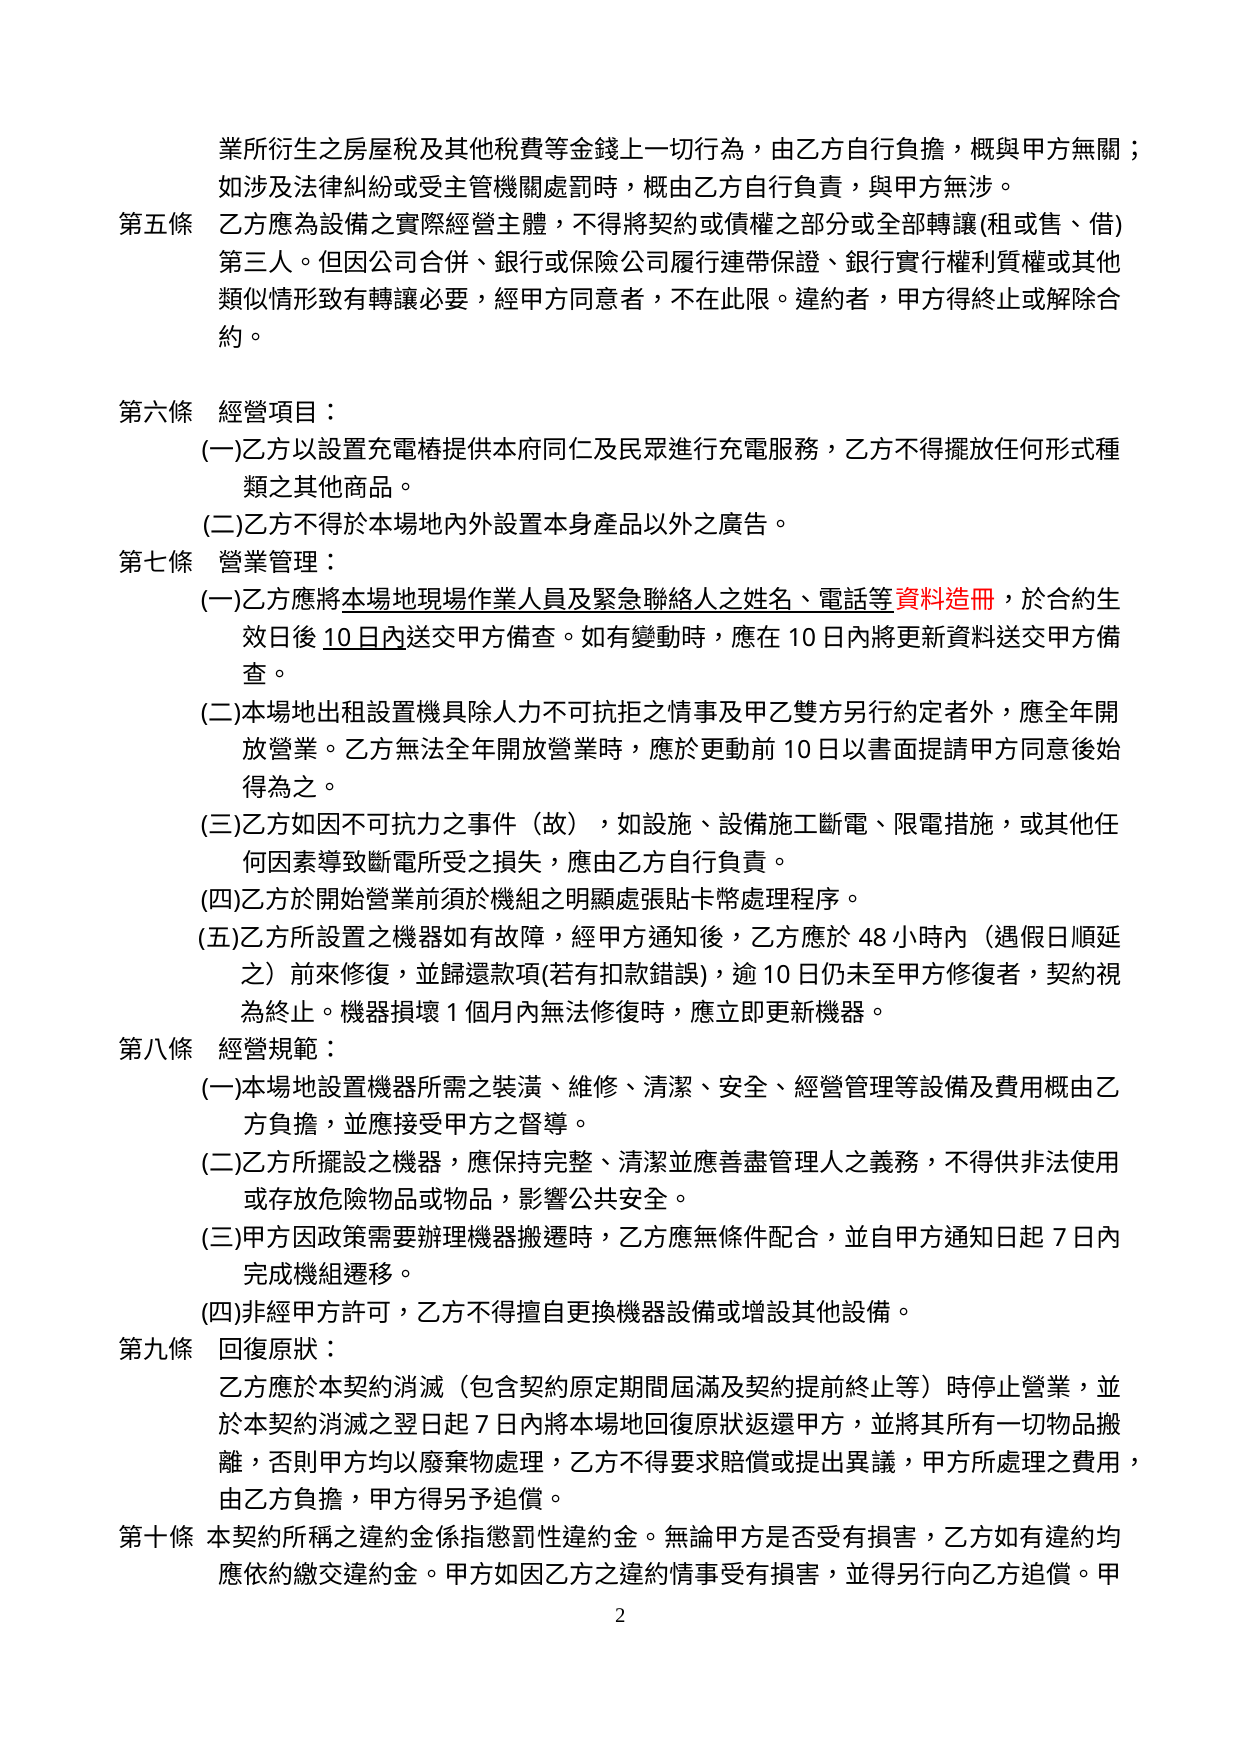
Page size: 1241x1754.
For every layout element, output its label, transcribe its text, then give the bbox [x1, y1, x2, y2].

text (一)乙方應將本場地現場作業人員及緊急聯絡人之姓名、電話等資料造冊，於合約生效日後10日內送交甲方備查。如有變動時，應在10日內將更新資料送交甲方備查。 [201, 579, 1122, 692]
text (二)乙方不得於本場地內外設置本身產品以外之廣告。 [203, 504, 1122, 542]
text (五)乙方所設置之機器如有故障，經甲方通知後，乙方應於48小時內（遇假日順延之）前來修復，並歸還款項(若有扣款錯誤)，逾10日仍未至甲方修復者，契約視為終止。機器損壞1個月內無法修復時，應立即更新機器。 [198, 917, 1122, 1029]
text 第七條 營業管理： [118, 542, 1122, 579]
text (一)本場地設置機器所需之裝潢、維修、清潔、安全、經營管理等設備及費用概由乙方負擔，並應接受甲方之督導。 [201, 1067, 1122, 1142]
text 第四條 乙方不得以甲方名義對外賒欠貨物、借貸銀錢、招募員工或招攬生意。凡乙方因營業所衍生之房屋稅及其他稅費等金錢上一切行為，由乙方自行負擔，概與甲方無關；如涉及法律糾紛或受主管機關處罰時，概由乙方自行負責，與甲方無涉。 [118, 129, 1122, 204]
text 第八條 經營規範： [118, 1029, 1122, 1067]
text 第五條 乙方應為設備之實際經營主體，不得將契約或債權之部分或全部轉讓(租或售、借)第三人。但因公司合併、銀行或保險公司履行連帶保證、銀行實行權利質權或其他類似情形致有轉讓必要，經甲方同意者，不在此限。違約者，甲方得終止或解除合約。 [118, 204, 1122, 354]
text (四)非經甲方許可，乙方不得擅自更換機器設備或增設其他設備。 [201, 1292, 1122, 1329]
text 乙方應於本契約消滅（包含契約原定期間屆滿及契約提前終止等）時停止營業，並於本契約消滅之翌日起7日內將本場地回復原狀返還甲方，並將其所有一切物品搬離，否則甲方均以廢棄物處理，乙方不得要求賠償或提出異議，甲方所處理之費用，由乙方負擔，甲方得另予追償。 [218, 1367, 1122, 1517]
text (二)乙方所擺設之機器，應保持完整、清潔並應善盡管理人之義務，不得供非法使用或存放危險物品或物品，影響公共安全。 [201, 1142, 1122, 1217]
text (一)乙方以設置充電樁提供本府同仁及民眾進行充電服務，乙方不得擺放任何形式種類之其他商品。 [201, 429, 1122, 504]
text (二)本場地出租設置機具除人力不可抗拒之情事及甲乙雙方另行約定者外，應全年開放營業。乙方無法全年開放營業時，應於更動前10日以書面提請甲方同意後始得為之。 [201, 692, 1122, 804]
text 第六條 經營項目： [118, 392, 1122, 429]
text (三)乙方如因不可抗力之事件（故），如設施、設備施工斷電、限電措施，或其他任何因素導致斷電所受之損失，應由乙方自行負責。 [201, 804, 1122, 879]
text (三)甲方因政策需要辦理機器搬遷時，乙方應無條件配合，並自甲方通知日起7日內完成機組遷移。 [201, 1217, 1122, 1292]
text 第九條 回復原狀： [118, 1329, 1122, 1367]
text 第十條 本契約所稱之違約金係指懲罰性違約金。無論甲方是否受有損害，乙方如有違約均應依約繳交違約金。甲方如因乙方之違約情事受有損害，並得另行向乙方追償。甲 [118, 1517, 1122, 1592]
text (四)乙方於開始營業前須於機組之明顯處張貼卡幣處理程序。 [201, 879, 1122, 917]
